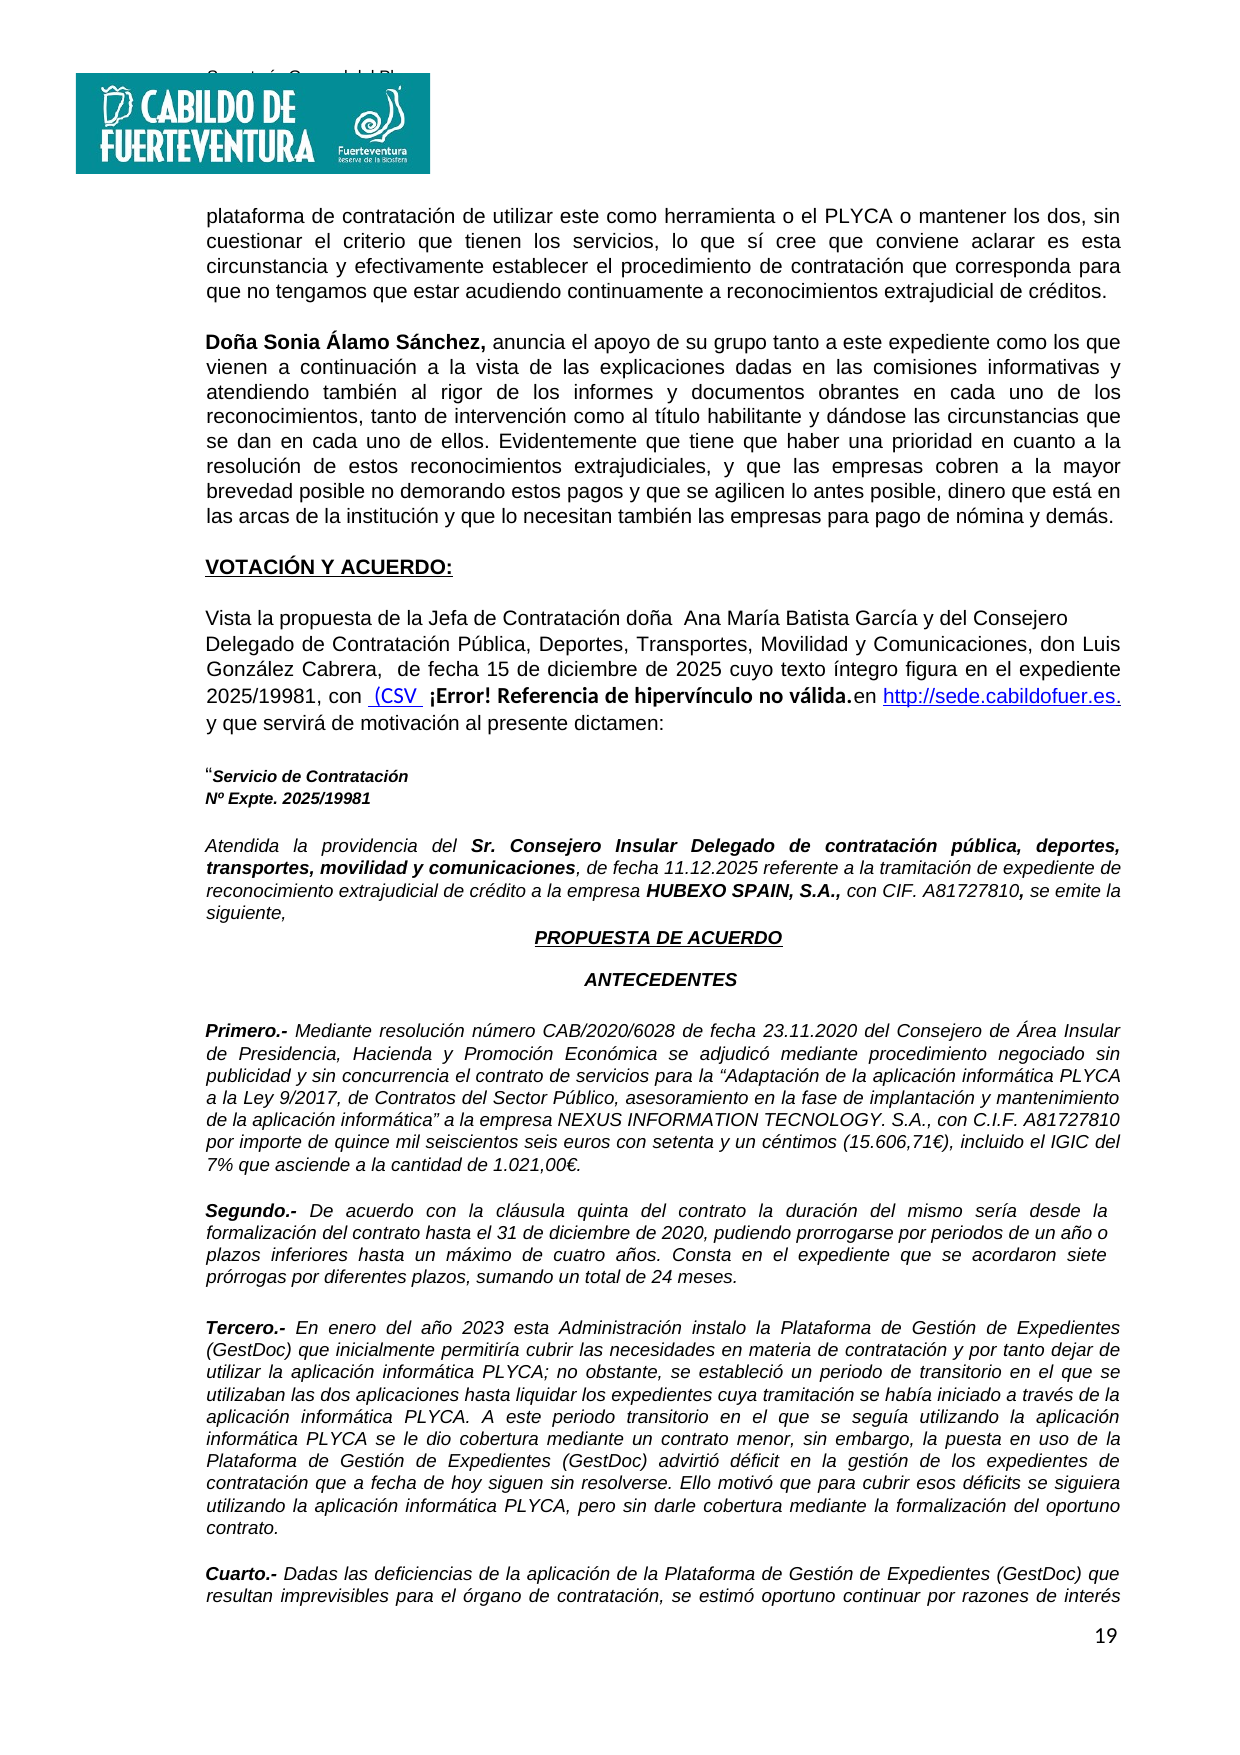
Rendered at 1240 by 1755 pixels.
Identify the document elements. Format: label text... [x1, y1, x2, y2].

text VOTACIÓN Y ACUERDO: [205, 555, 1123, 579]
text Vista la propuesta de la Jefa de Contratación doña Ana María Batista García y del Consejero [205, 606, 1122, 630]
text Primero.- Mediante resolución número CAB/2020/6028 de fecha 23.11.2020 del Consejero de Área Insular de Presidencia, Hacienda y Promoción Económica se adjudicó mediante procedimiento negociado sin publicidad y sin concurrencia el contrato de servicios para la “Adaptación de la aplicación informática PLYCA a la Ley 9/2017, de Contratos del Sector Público, asesoramiento en la fase de implantación y mantenimiento de la aplicación informática” a la empresa NEXUS INFORMATION TECNOLOGY. S.A., con C.I.F. A81727810 por importe de quince mil seiscientos seis euros con setenta y un céntimos (15.606,71€), incluido el IGIC del 7% que asciende a la cantidad de 1.021,00€. [205, 1020, 1123, 1175]
text Doña Sonia Álamo Sánchez, anuncia el apoyo de su grupo tanto a este expediente como los que vienen a continuación a la vista de las explicaciones dadas en las comisiones informativas y atendiendo también al rigor de los informes y documentos obrantes en cada uno de los reconocimientos, tanto de intervención como al título habilitante y dándose las circunstancias que se dan en cada uno de ellos. Evidentemente que tiene que haber una prioridad en cuanto a la resolución de estos reconocimientos extrajudiciales, y que las empresas cobren a la mayor brevedad posible no demorando estos pagos y que se agilicen lo antes posible, dinero que está en las arcas de la institución y que lo necesitan también las empresas para pago de nómina y demás. [205, 330, 1122, 528]
text Delegado de Contratación Pública, Deportes, Transportes, Movilidad y Comunicaciones, don Luis González Cabrera, de fecha 15 de diciembre de 2025 cuyo texto íntegro figura en el expediente 2025/19981, con (CSV ¡Error! Referencia de hipervínculo no válida.en http://sede.cabildofuer.es. y que servirá de motivación al presente dictamen: [205, 631, 1122, 734]
text “Servicio de Contratación [205, 763, 1123, 787]
text plataforma de contratación de utilizar este como herramienta o el PLYCA o mantener los dos, sin cuestionar el criterio que tienen los servicios, lo que sí cree que conviene aclarar es esta circunstancia y efectivamente establecer el procedimiento de contratación que corresponda para que no tengamos que estar acudiendo continuamente a reconocimientos extrajudicial de créditos. [205, 204, 1122, 303]
text Cuarto.- Dadas las deficiencias de la aplicación de la Plataforma de Gestión de Expedientes (GestDoc) que resultan imprevisibles para el órgano de contratación, se estimó oportuno continuar por razones de interés [205, 1563, 1123, 1606]
text Nº Expte. 2025/19981 [205, 789, 1123, 808]
text PROPUESTA DE ACUERDO [206, 927, 1123, 948]
subtitle ANTECEDENTES [205, 969, 1123, 991]
text Tercero.- En enero del año 2023 esta Administración instalo la Plataforma de Gestión de Expedientes (GestDoc) que inicialmente permitiría cubrir las necesidades en materia de contratación y por tanto dejar de utilizar la aplicación informática PLYCA; no obstante, se estableció un periodo de transitorio en el que se utilizaban las dos aplicaciones hasta liquidar los expedientes cuya tramitación se había iniciado a través de la aplicación informática PLYCA. A este periodo transitorio en el que se seguía utilizando la aplicación informática PLYCA se le dio cobertura mediante un contrato menor, sin embargo, la puesta en uso de la Plataforma de Gestión de Expedientes (GestDoc) advirtió déficit en la gestión de los expedientes de contratación que a fecha de hoy siguen sin resolverse. Ello motivó que para cubrir esos déficits se siguiera utilizando la aplicación informática PLYCA, pero sin darle cobertura mediante la formalización del oportuno contrato. [205, 1317, 1123, 1538]
picture [75, 73, 431, 174]
text Segundo.- De acuerdo con la cláusula quinta del contrato la duración del mismo sería desde la formalización del contrato hasta el 31 de diciembre de 2020, pudiendo prorrogarse por periodos de un año o plazos inferiores hasta un máximo de cuatro años. Consta en el expediente que se acordaron siete prórrogas por diferentes plazos, sumando un total de 24 meses. [205, 1199, 1110, 1287]
text Atendida la providencia del Sr. Consejero Insular Delegado de contratación pública, deportes, transportes, movilidad y comunicaciones, de fecha 11.12.2025 referente a la tramitación de expediente de reconocimiento extrajudicial de crédito a la empresa HUBEXO SPAIN, S.A., con CIF. A81727810, se emite la siguiente, [205, 835, 1123, 923]
